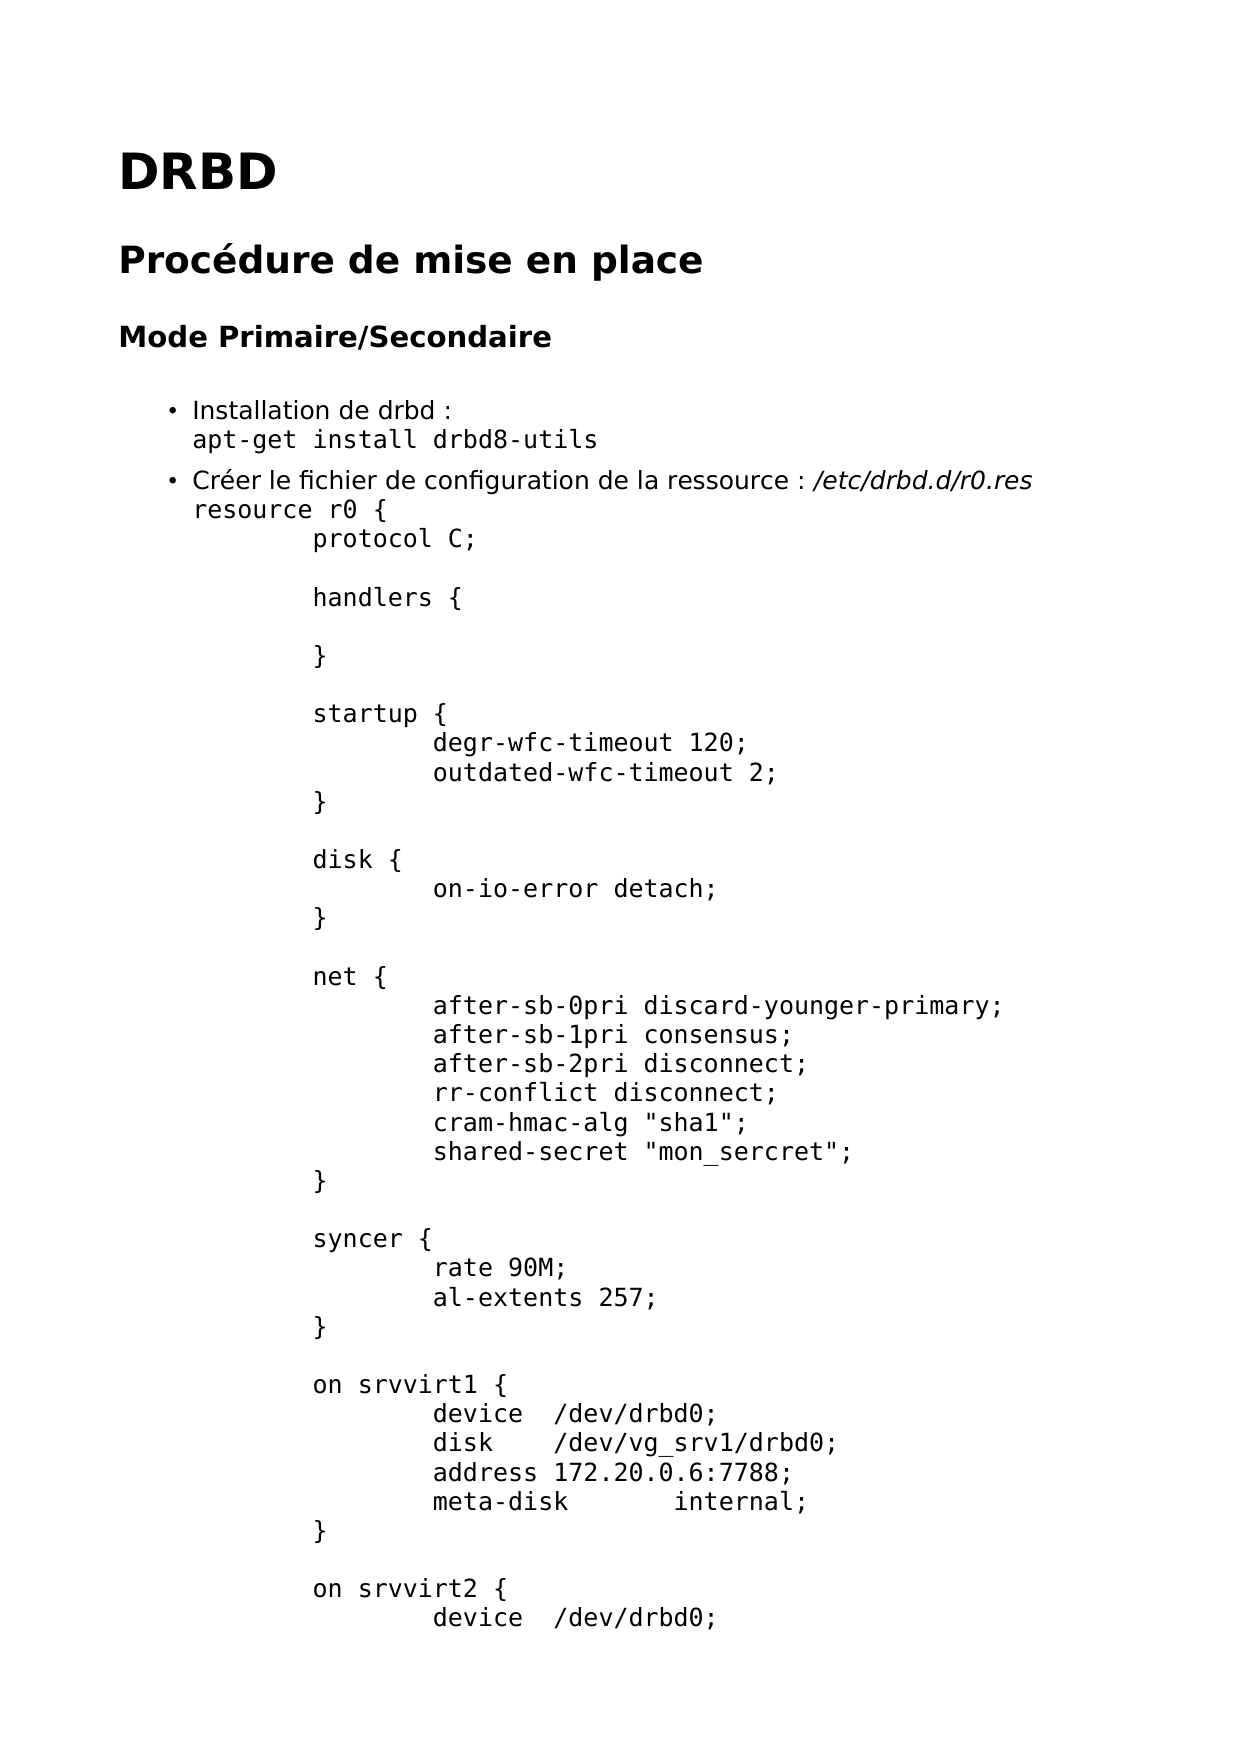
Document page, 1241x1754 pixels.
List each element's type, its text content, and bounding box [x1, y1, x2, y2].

list Créer le fichier de configuration de la ressource : /etc/drbd.d/r0.res [177, 466, 1122, 495]
list resource r0 { protocol C; handlers { } startup { degr-wfc-timeout 120; outdated-wfc-timeout 2; } disk { on-io-error detach; } net { after-sb-0pri discard-younger-primary; after-sb-1pri consensus; after-sb-2pri disconnect; rr-conflict disconnect; cram-hmac-alg "sha1"; shared-secret "mon_sercret"; } syncer { rate 90M; al-extents 257; } on srvvirt1 { device /dev/drbd0; disk /dev/vg_srv1/drbd0; address 172.20.0.6:7788; meta-disk internal; } on srvvirt2 { device /dev/drbd0; [177, 495, 1122, 1633]
subtitle DRBD [118, 143, 1122, 201]
list Installation de drbd : [177, 396, 1122, 425]
list apt-get install drbd8-utils [177, 425, 1122, 454]
subtitle Mode Primaire/Secondaire [118, 320, 1122, 354]
subtitle Procédure de mise en place [118, 239, 1122, 282]
